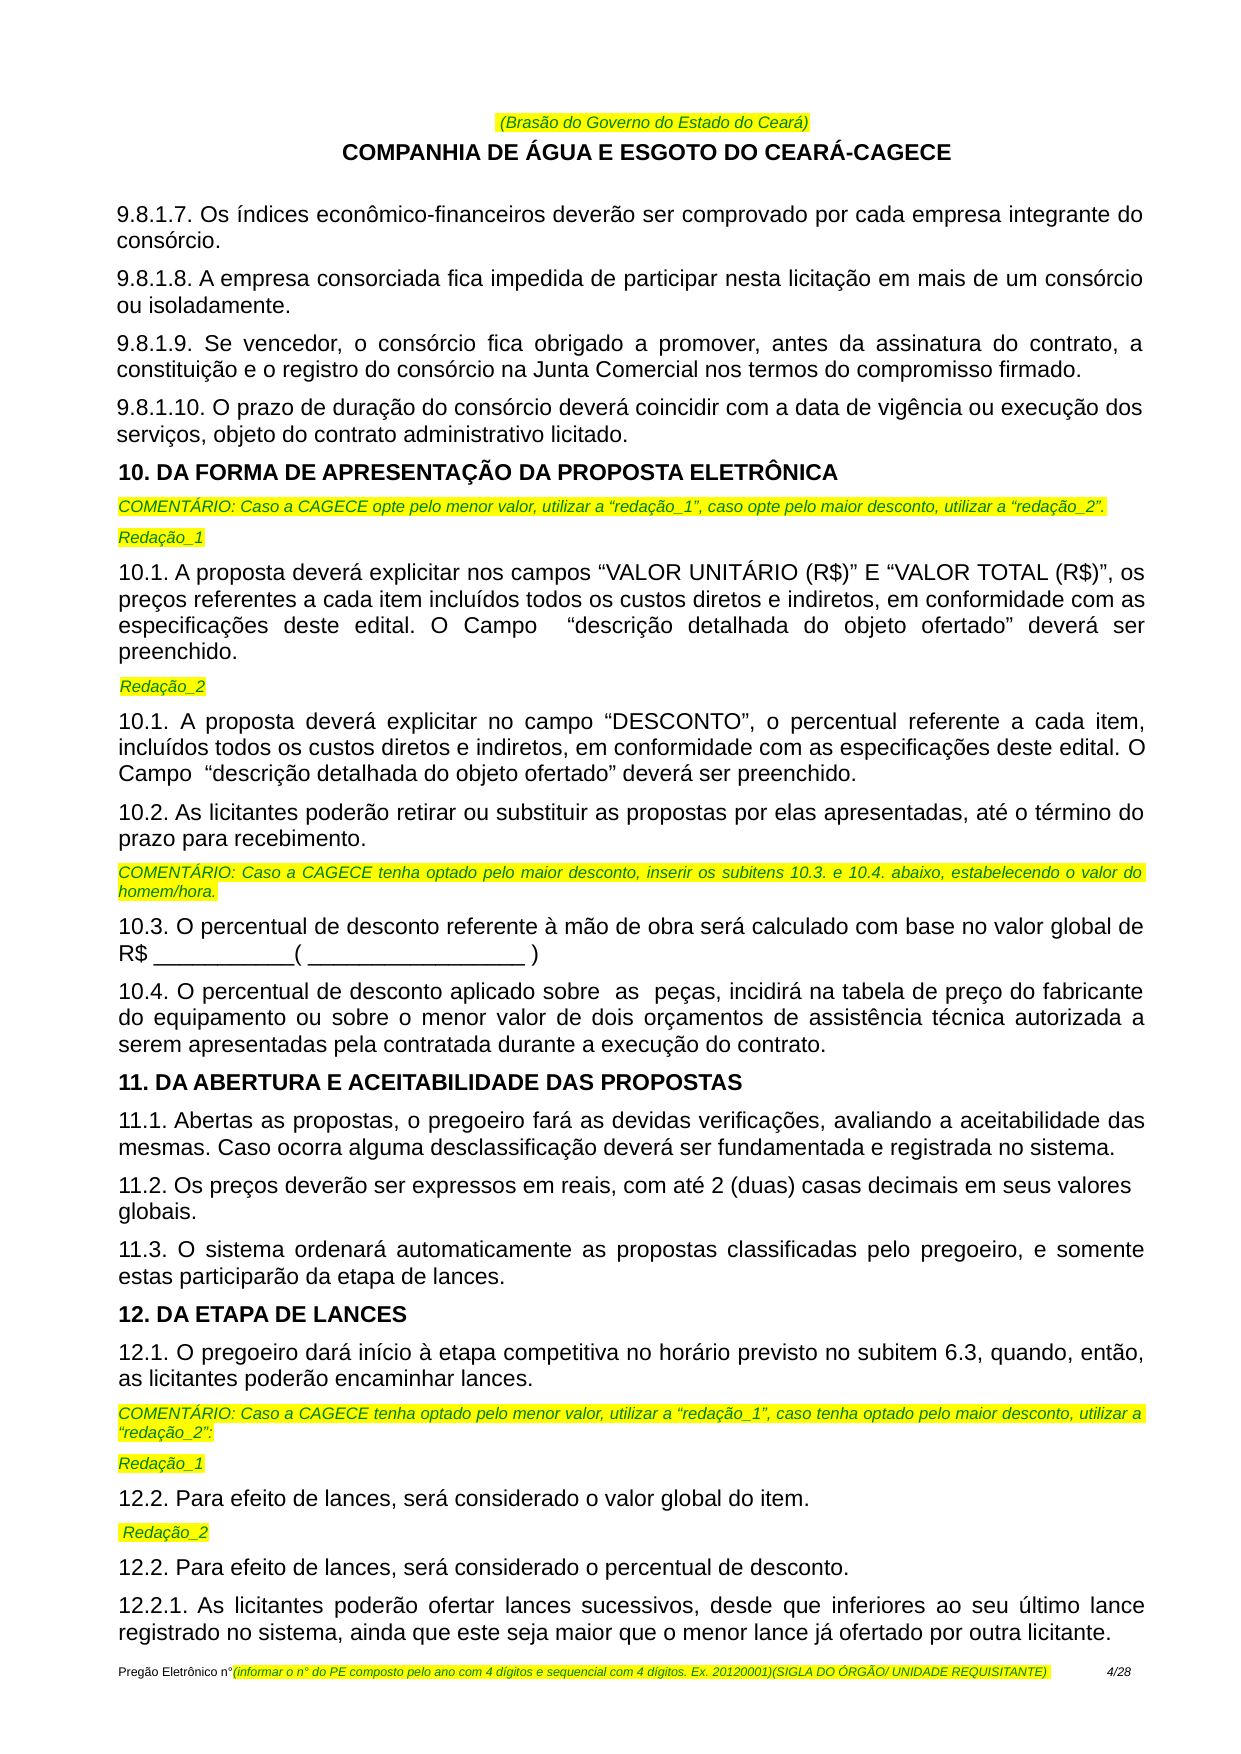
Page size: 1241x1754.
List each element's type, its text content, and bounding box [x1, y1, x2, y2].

text 9.8.1.9. Se vencedor, o consórcio fica obrigado a promover, antes da assinatura do contrato, a constituição e o registro do consórcio na Junta Comercial nos termos do compromisso firmado. [116, 330, 1144, 382]
text 10.4. O percentual de desconto aplicado sobre as peças, incidirá na tabela de preço do fabricante do equipamento ou sobre o menor valor de dois orçamentos de assistência técnica autorizada a serem apresentadas pela contratada durante a execução do contrato. [118, 978, 1146, 1057]
text Redação_2 [119, 677, 1147, 696]
text COMENTÁRIO: Caso a CAGECE tenha optado pelo menor valor, utilizar a “redação_1”, caso tenha optado pelo maior desconto, utilizar a “redação_2”: [118, 1404, 1146, 1442]
text 11.3. O sistema ordenará automaticamente as propostas classificadas pelo pregoeiro, e somente estas participarão da etapa de lances. [118, 1236, 1146, 1289]
text 10.3. O percentual de desconto referente à mão de obra será calculado com base no valor global de R$ ___________( _________________ ) [118, 913, 1146, 966]
text COMENTÁRIO: Caso a CAGECE opte pelo menor valor, utilizar a “redação_1”, caso opte pelo maior desconto, utilizar a “redação_2”. [118, 497, 1146, 516]
text 10.1. A proposta deverá explicitar nos campos “VALOR UNITÁRIO (R$)” E “VALOR TOTAL (R$)”, os preços referentes a cada item incluídos todos os custos diretos e indiretos, em conformidade com as especificações deste edital. O Campo “descrição detalhada do objeto ofertado” deverá ser preenchido. [118, 559, 1146, 665]
text COMENTÁRIO: Caso a CAGECE tenha optado pelo maior desconto, inserir os subitens 10.3. e 10.4. abaixo, estabelecendo o valor do homem/hora. [118, 863, 1146, 901]
text Redação_1 [118, 1454, 1146, 1473]
text 10.1. A proposta deverá explicitar no campo “DESCONTO”, o percentual referente a cada item, incluídos todos os custos diretos e indiretos, em conformidade com as especificações deste edital. O Campo “descrição detalhada do objeto ofertado” deverá ser preenchido. [118, 708, 1146, 787]
text 11. DA ABERTURA E ACEITABILIDADE DAS PROPOSTAS [118, 1069, 1146, 1095]
text 9.8.1.7. Os índices econômico-financeiros deverão ser comprovado por cada empresa integrante do consórcio. [118, 201, 1146, 253]
text 10. DA FORMA DE APRESENTAÇÃO DA PROPOSTA ELETRÔNICA [118, 459, 1146, 485]
text 12.2.1. As licitantes poderão ofertar lances sucessivos, desde que inferiores ao seu último lance registrado no sistema, ainda que este seja maior que o menor lance já ofertado por outra licitante. [118, 1592, 1146, 1645]
text 12.2. Para efeito de lances, será considerado o percentual de desconto. [118, 1554, 1146, 1581]
text 12. DA ETAPA DE LANCES [118, 1301, 1146, 1327]
text 12.1. O pregoeiro dará início à etapa competitiva no horário previsto no subitem 6.3, quando, então, as licitantes poderão encaminhar lances. [118, 1339, 1146, 1392]
text 12.2. Para efeito de lances, será considerado o valor global do item. [118, 1485, 1146, 1511]
text Redação_1 [118, 528, 1146, 547]
text 11.1. Abertas as propostas, o pregoeiro fará as devidas verificações, avaliando a aceitabilidade das mesmas. Caso ocorra alguma desclassificação deverá ser fundamentada e registrada no sistema. [118, 1107, 1146, 1160]
text 9.8.1.8. A empresa consorciada fica impedida de participar nesta licitação em mais de um consórcio ou isoladamente. [116, 265, 1144, 318]
text 10.2. As licitantes poderão retirar ou substituir as propostas por elas apresentadas, até o término do prazo para recebimento. [118, 798, 1146, 851]
text Redação_2 [118, 1523, 1146, 1542]
text 11.2. Os preços deverão ser expressos em reais, com até 2 (duas) casas decimais em seus valores globais. [118, 1172, 1146, 1224]
text 9.8.1.10. O prazo de duração do consórcio deverá coincidir com a data de vigência ou execução dos serviços, objeto do contrato administrativo licitado. [116, 394, 1144, 447]
